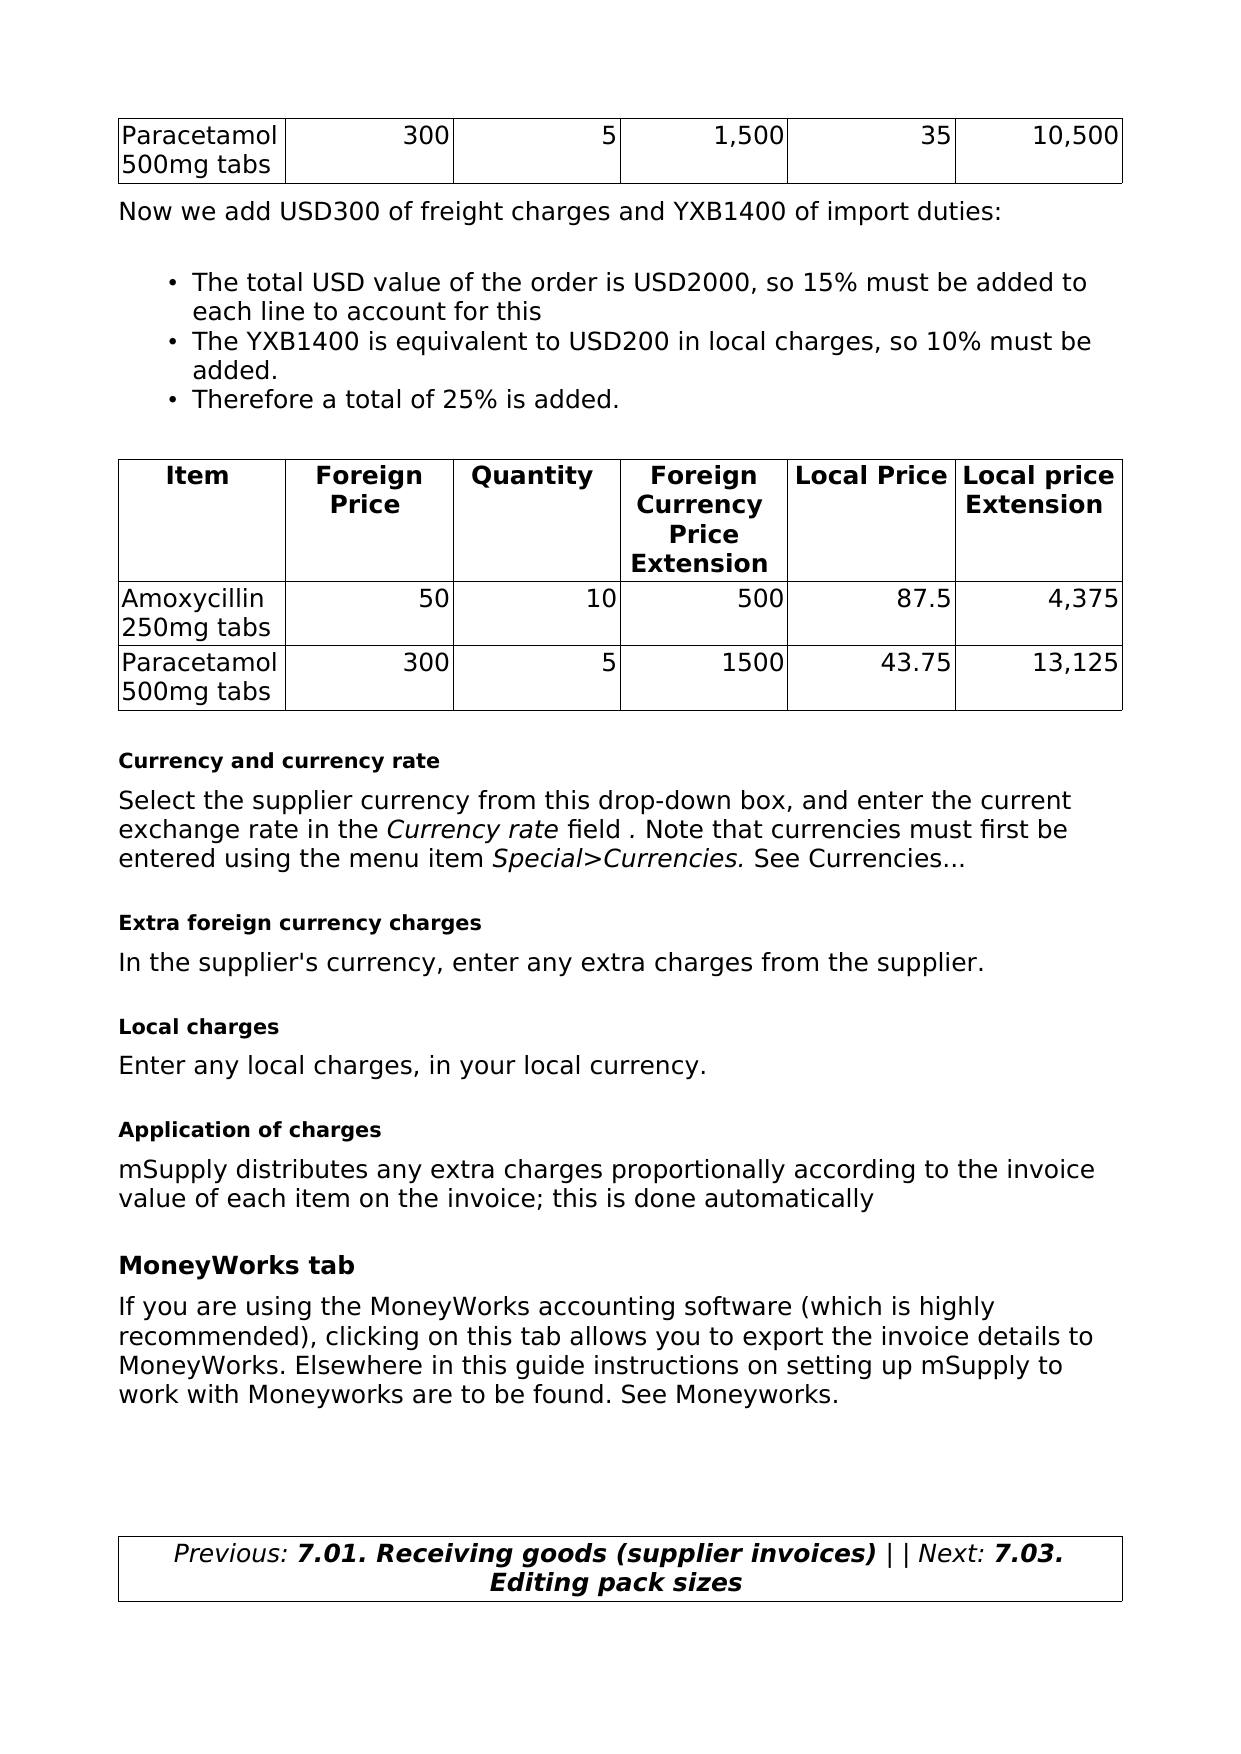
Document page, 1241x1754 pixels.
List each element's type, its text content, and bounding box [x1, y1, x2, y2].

subtitle Local charges [118, 1015, 1122, 1039]
subtitle Application of charges [118, 1118, 1122, 1142]
table_cell 10 [454, 582, 620, 645]
text Enter any local charges, in your local currency. [118, 1052, 1122, 1081]
table_header Foreign Price [286, 460, 453, 581]
table_cell Paracetamol 500mg tabs [119, 119, 285, 182]
table_cell Amoxycillin 250mg tabs [119, 582, 285, 645]
table_cell 87.5 [788, 582, 955, 645]
table_cell 1,500 [621, 119, 787, 182]
subtitle Extra foreign currency charges [118, 911, 1122, 936]
table_cell 1500 [621, 646, 787, 710]
table_header Quantity [454, 460, 620, 581]
table_cell 300 [286, 646, 453, 710]
table_header Item [119, 460, 285, 581]
table_header Local price Extension [956, 460, 1122, 581]
list The YXB1400 is equivalent to USD200 in local charges, so 10% must be added. [177, 327, 1122, 385]
subtitle Currency and currency rate [118, 749, 1122, 774]
list The total USD value of the order is USD2000, so 15% must be added to each line to account for this [177, 268, 1122, 327]
table_cell Paracetamol 500mg tabs [119, 646, 285, 710]
table_cell 5 [454, 646, 620, 710]
text Select the supplier currency from this drop-down box, and enter the current exchange rate in the Currency rate field . Note that currencies must first be entered using the menu item Special>Currencies. See Currencies... [118, 786, 1122, 874]
table_cell 43.75 [788, 646, 955, 710]
table_cell 500 [621, 582, 787, 645]
table_cell 13,125 [956, 646, 1122, 710]
table_cell 5 [454, 119, 620, 182]
table_header Foreign Currency Price Extension [621, 460, 787, 581]
table_cell 4,375 [956, 582, 1122, 645]
text In the supplier's currency, enter any extra charges from the supplier. [118, 948, 1122, 977]
text Now we add USD300 of freight charges and YXB1400 of import duties: [118, 197, 1122, 226]
table_cell 35 [788, 119, 955, 182]
subtitle MoneyWorks tab [118, 1251, 1122, 1280]
list Therefore a total of 25% is added. [177, 385, 1122, 414]
table_header Local Price [788, 460, 955, 581]
table_cell 50 [286, 582, 453, 645]
table_header Previous: 7.01. Receiving goods (supplier invoices) | | Next: 7.03. Editing pack sizes [119, 1537, 1122, 1601]
text mSupply distributes any extra charges proportionally according to the invoice value of each item on the invoice; this is done automatically [118, 1155, 1122, 1213]
table_cell 10,500 [956, 119, 1122, 182]
table_cell 300 [286, 119, 453, 182]
text If you are using the MoneyWorks accounting software (which is highly recommended), clicking on this tab allows you to export the invoice details to MoneyWorks. Elsewhere in this guide instructions on setting up mSupply to work with Moneyworks are to be found. See Moneyworks. [118, 1292, 1122, 1409]
